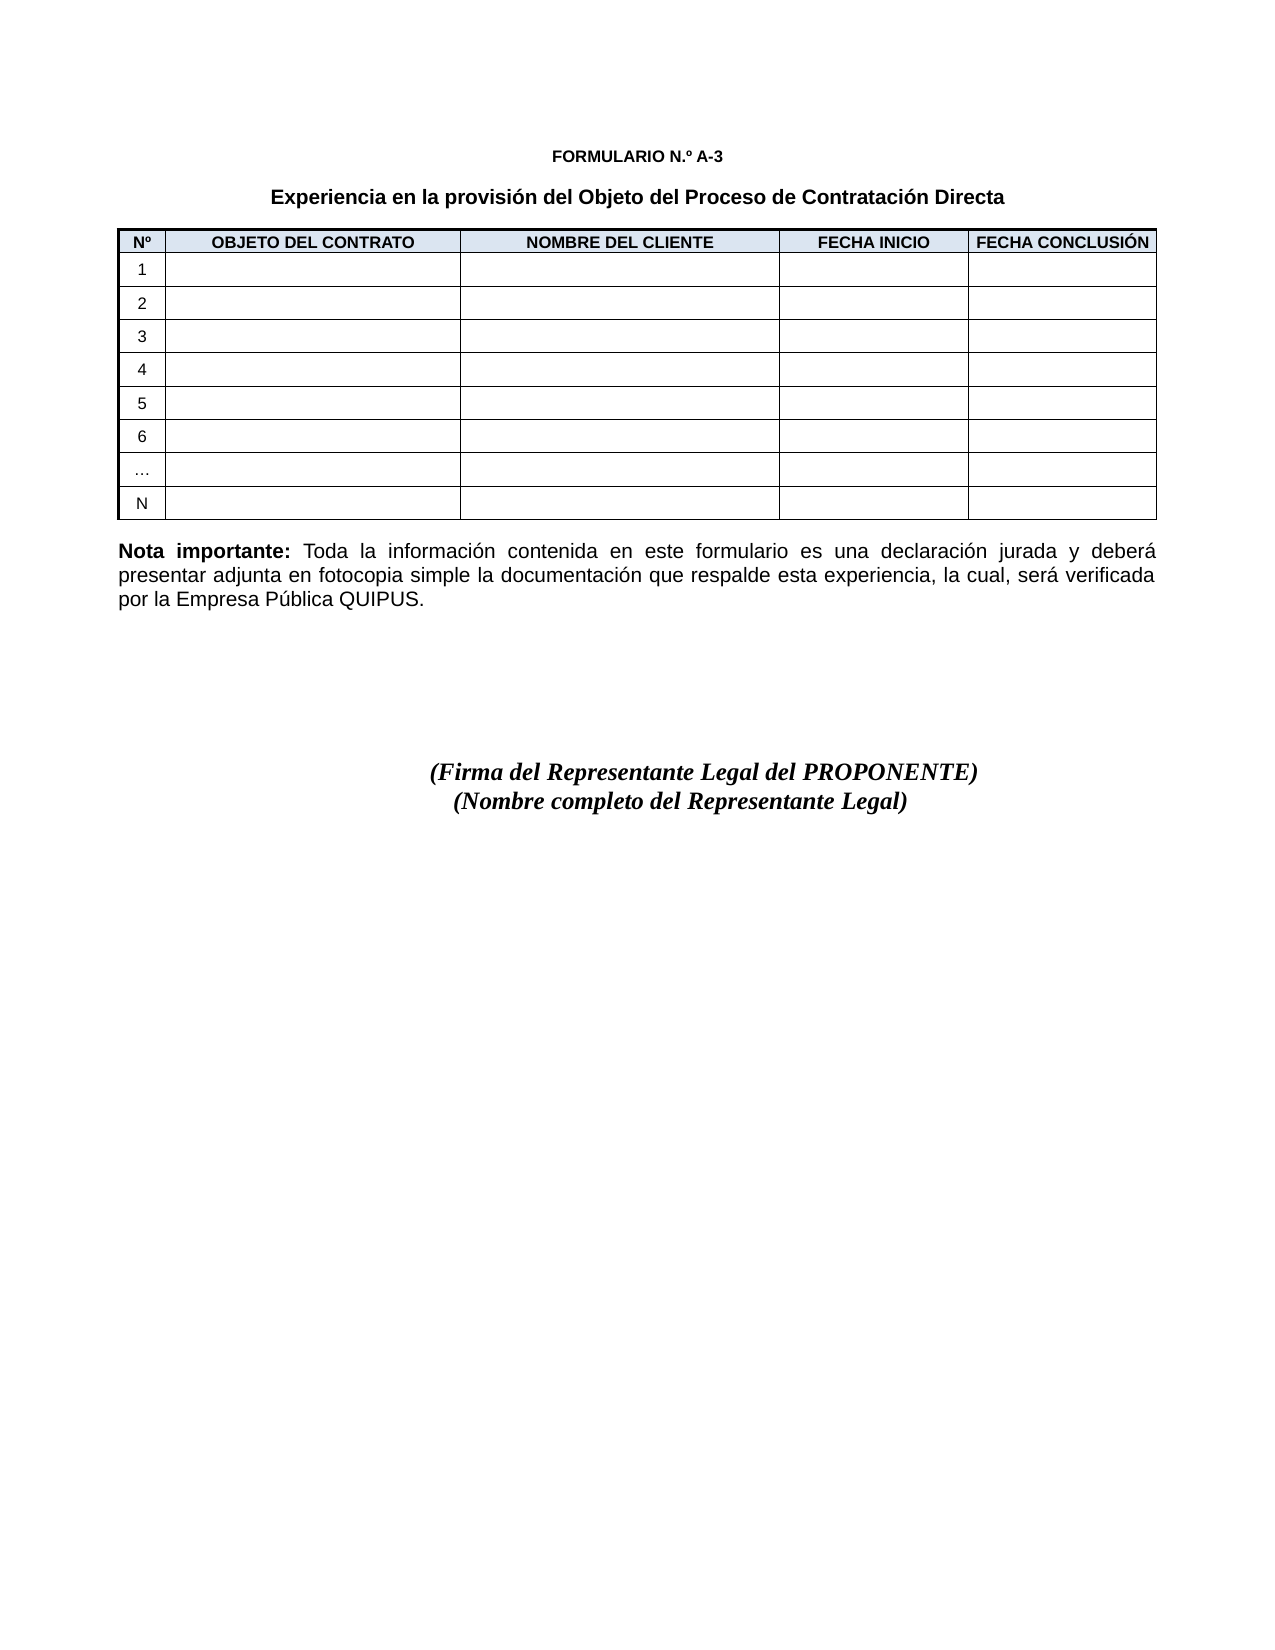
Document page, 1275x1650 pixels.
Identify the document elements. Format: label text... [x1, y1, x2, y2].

table_cell [166, 287, 460, 319]
table_cell [969, 353, 1156, 386]
table_cell 4 [120, 353, 165, 386]
table_cell [780, 420, 968, 452]
table_cell [780, 253, 968, 286]
table_header Nº [120, 231, 165, 252]
table_cell [780, 387, 968, 419]
table_cell [461, 253, 779, 286]
table_cell [780, 487, 968, 519]
table_cell [969, 487, 1156, 519]
table_cell [166, 453, 460, 486]
table_cell [461, 287, 779, 319]
table_cell [461, 487, 779, 519]
table_cell 5 [120, 387, 165, 419]
table_cell [461, 453, 779, 486]
text Experiencia en la provisión del Objeto del Proceso de Contratación Directa [118, 185, 1157, 209]
table_header NOMBRE DEL CLIENTE [461, 231, 779, 252]
text (Nombre completo del Representante Legal) [453, 786, 1159, 815]
text Nota importante: Toda la información contenida en este formulario es una declaración jurada y deberá presentar adjunta en fotocopia simple la documentación que respalde esta experiencia, la cual, será verificada por la Empresa Pública QUIPUS. [118, 539, 1157, 611]
table_cell 3 [120, 320, 165, 352]
table_cell [969, 287, 1156, 319]
table_cell [166, 487, 460, 519]
text FORMULARIO N.º A-3 [118, 147, 1157, 166]
table_header FECHA INICIO [780, 231, 968, 252]
text (Firma del Representante Legal del PROPONENTE) [429, 757, 1159, 786]
table_cell [166, 420, 460, 452]
table_cell [969, 420, 1156, 452]
table_cell [461, 420, 779, 452]
table_cell 2 [120, 287, 165, 319]
table_cell [166, 320, 460, 352]
table_cell [461, 320, 779, 352]
table_header FECHA CONCLUSIÓN [969, 231, 1156, 252]
table_cell [780, 320, 968, 352]
table_cell [166, 387, 460, 419]
table_cell [780, 353, 968, 386]
table_cell [780, 287, 968, 319]
table_cell [166, 253, 460, 286]
table_cell 6 [120, 420, 165, 452]
table_cell [969, 320, 1156, 352]
table_header OBJETO DEL CONTRATO [166, 231, 460, 252]
table_cell N [120, 487, 165, 519]
table_cell [969, 253, 1156, 286]
table_cell [166, 353, 460, 386]
table_cell [461, 353, 779, 386]
table_cell 1 [120, 253, 165, 286]
table_cell [461, 387, 779, 419]
table_cell … [120, 453, 165, 486]
table_cell [969, 387, 1156, 419]
table_cell [969, 453, 1156, 486]
table_cell [780, 453, 968, 486]
